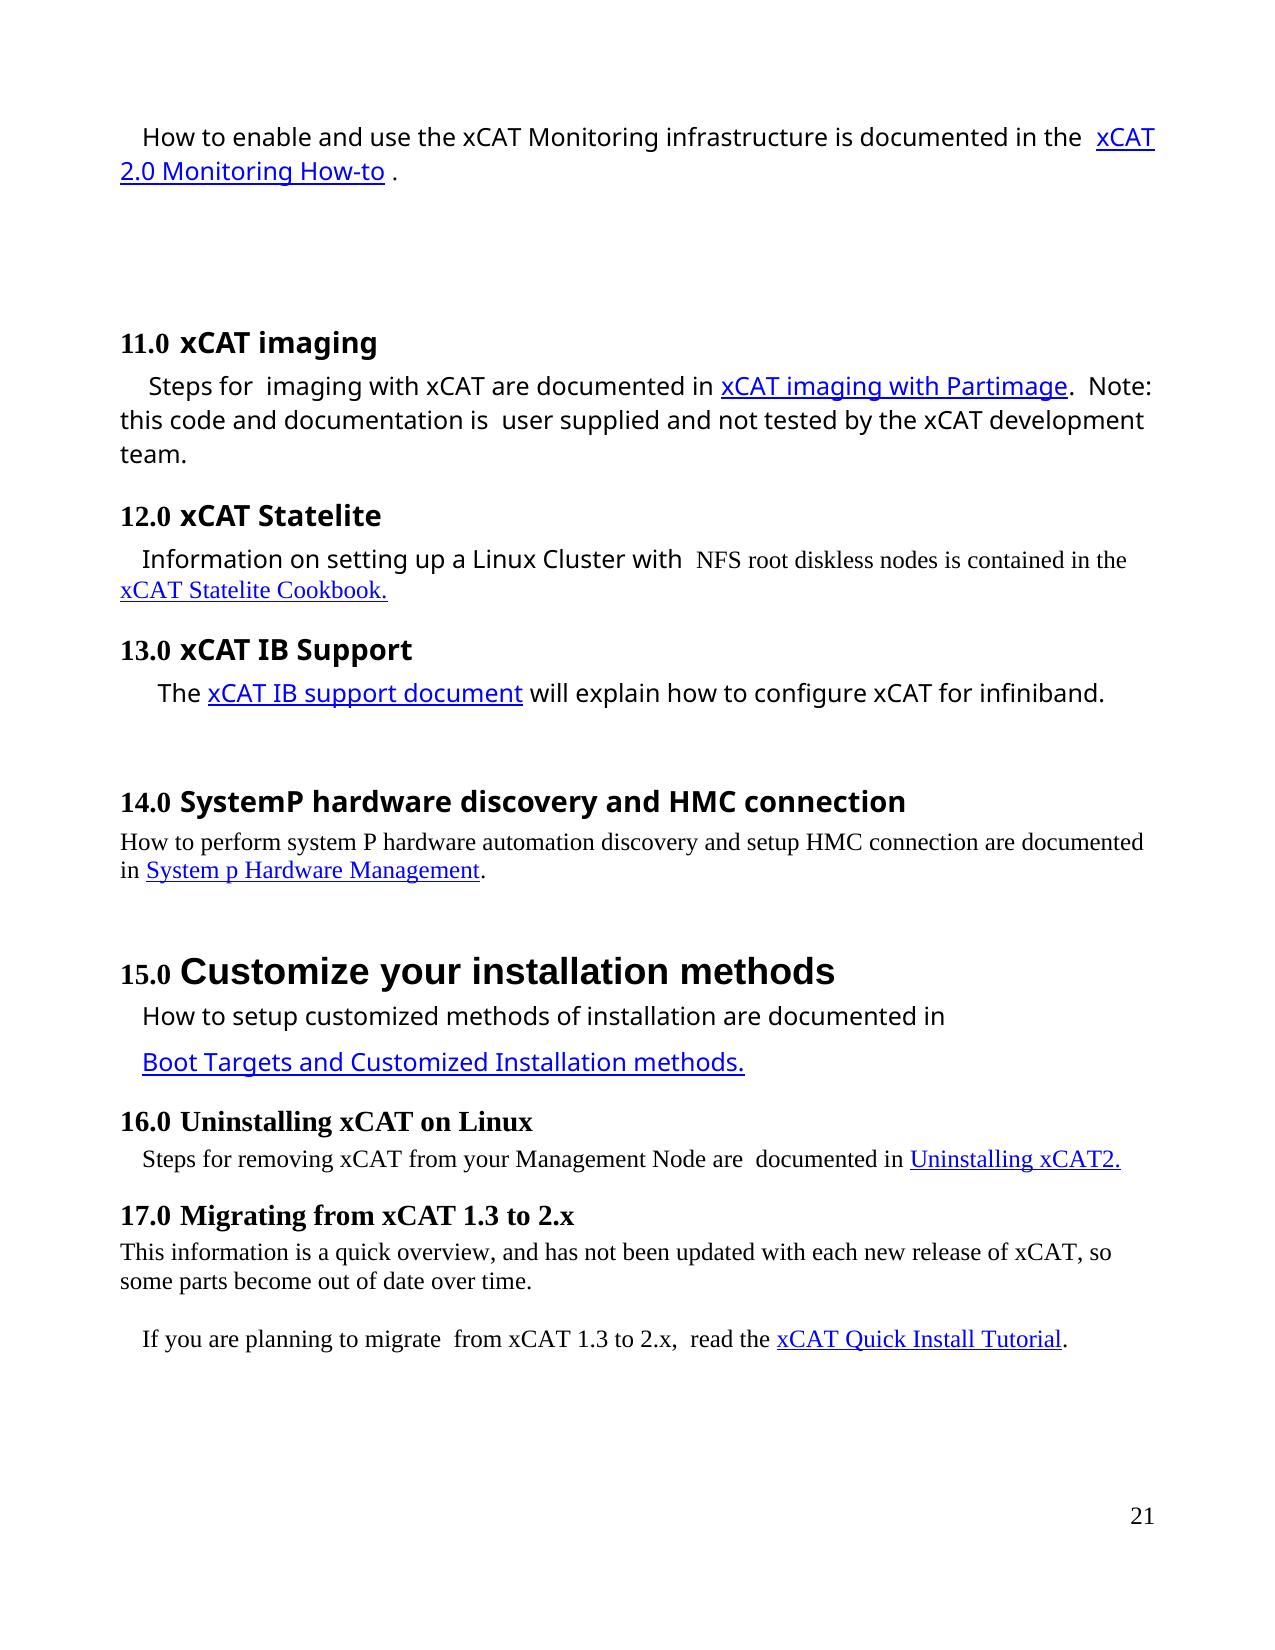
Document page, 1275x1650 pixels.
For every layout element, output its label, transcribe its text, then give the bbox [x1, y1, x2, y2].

subtitle xCAT imaging [120, 322, 1155, 362]
text How to setup customized methods of installation are documented in [120, 998, 1155, 1032]
text The xCAT IB support document will explain how to configure xCAT for infiniband. [157, 675, 1155, 709]
text How to enable and use the xCAT Monitoring infrastructure is documented in the xCAT 2.0 Monitoring How-to . [120, 120, 1155, 188]
subtitle xCAT Statelite [120, 496, 1155, 535]
subtitle Customize your installation methods [120, 949, 1155, 992]
subtitle Uninstalling xCAT on Linux [120, 1104, 1155, 1138]
text Information on setting up a Linux Cluster with NFS root diskless nodes is contained in the xCAT Statelite Cookbook. [120, 542, 1155, 604]
text Steps for imaging with xCAT are documented in xCAT imaging with Partimage. Note: this code and documentation is user supplied and not tested by the xCAT development team. [120, 368, 1155, 471]
subtitle SystemP hardware discovery and HMC connection [120, 781, 1155, 821]
subtitle Migrating from xCAT 1.3 to 2.x [120, 1198, 1155, 1231]
text Boot Targets and Customized Installation methods. [120, 1045, 1155, 1079]
text If you are planning to migrate from xCAT 1.3 to 2.x, read the xCAT Quick Install Tutorial. [120, 1324, 1155, 1352]
text This information is a quick overview, and has not been updated with each new release of xCAT, so some parts become out of date over time. [120, 1237, 1155, 1295]
subtitle xCAT IB Support [120, 629, 1155, 669]
text How to perform system P hardware automation discovery and setup HMC connection are documented in System p Hardware Management. [120, 827, 1155, 884]
text Steps for removing xCAT from your Management Node are documented in Uninstalling xCAT2. [120, 1144, 1155, 1173]
